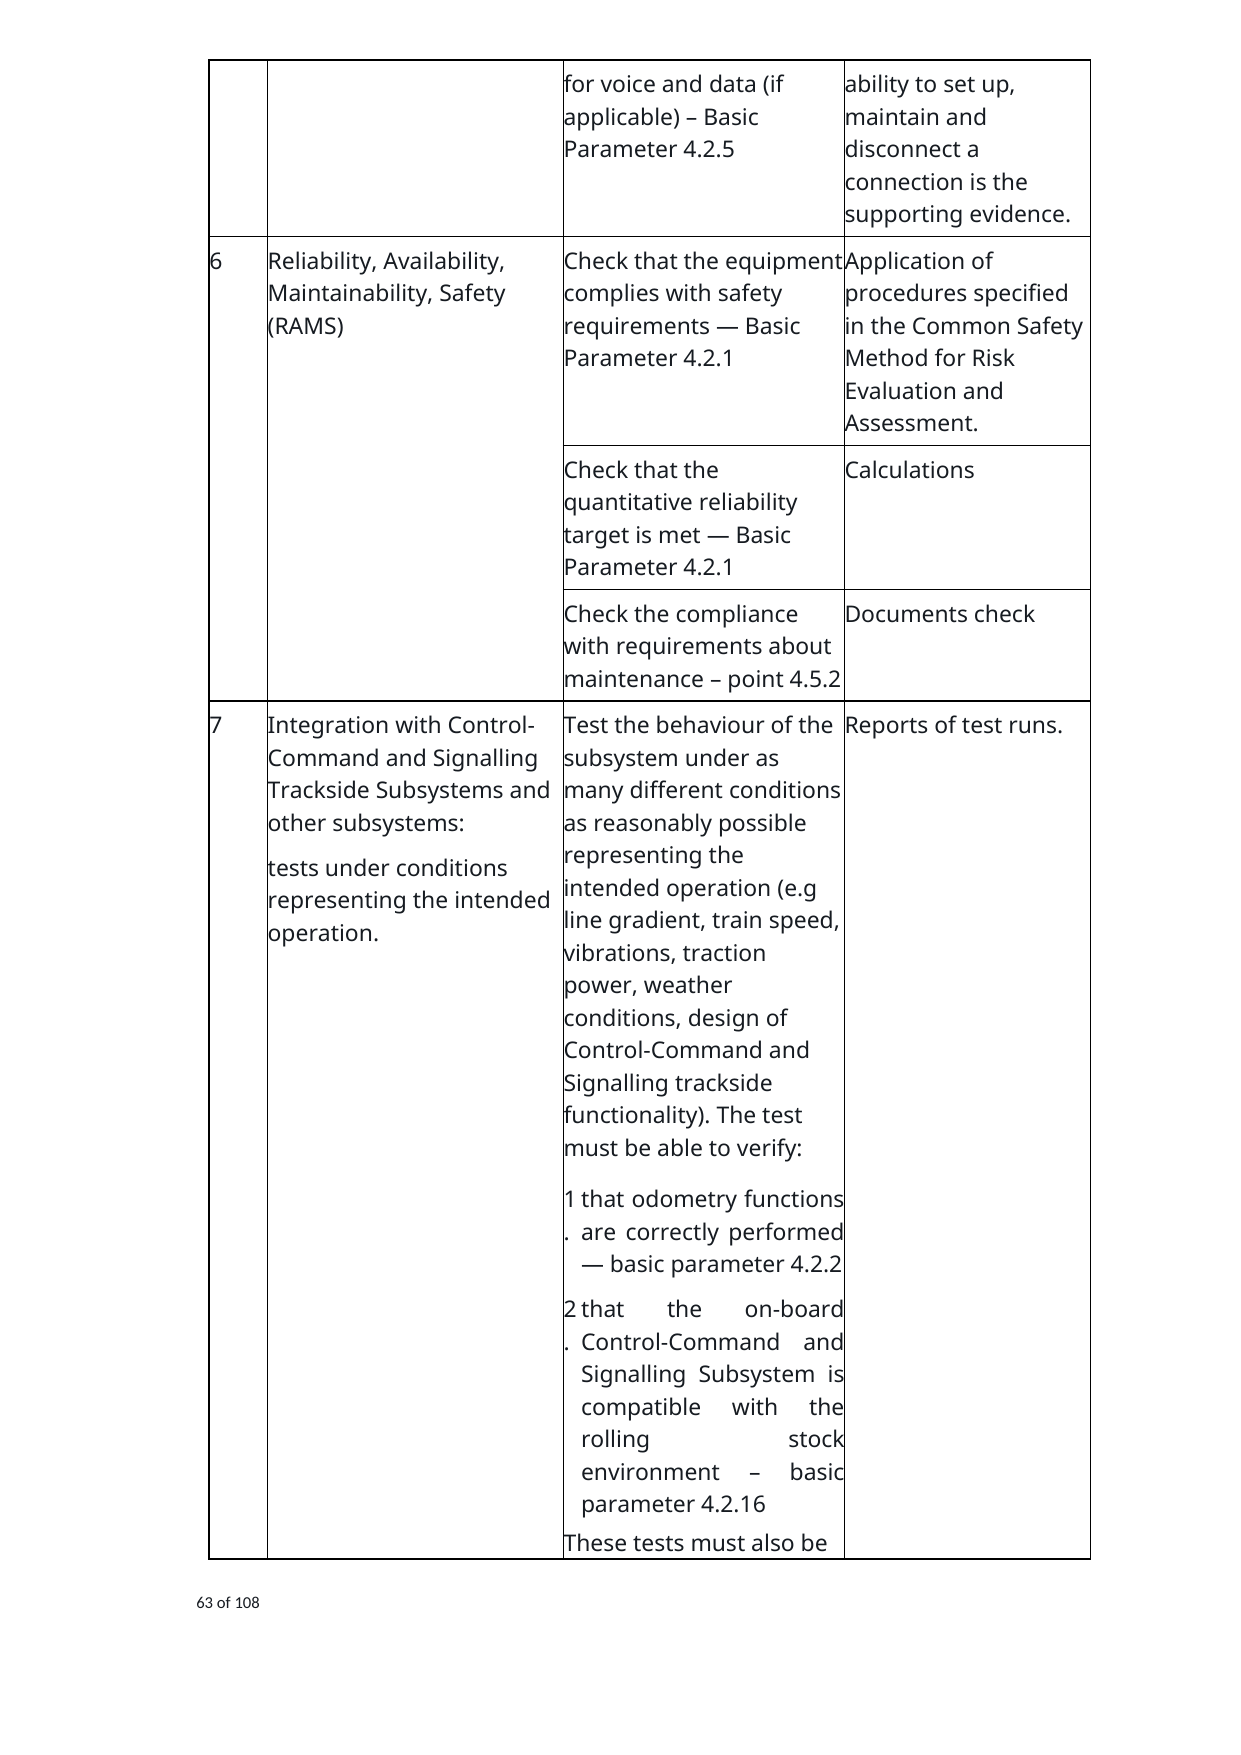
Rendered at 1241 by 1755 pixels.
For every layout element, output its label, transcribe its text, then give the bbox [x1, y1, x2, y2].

table_cell Documents check [845, 590, 1090, 700]
table_cell These tests must also be [564, 1519, 844, 1558]
table_cell Application of procedures specified in the Common Safety Method for Risk Evaluation and Assessment. [845, 237, 1090, 445]
table_cell Check that the equipment complies with safety requirements — Basic Parameter 4.2.1 [564, 237, 844, 445]
table_cell Check the compliance with requirements about maintenance – point 4.5.2 [564, 590, 844, 700]
table_cell for voice and data (if applicable) – Basic Parameter 4.2.5 [564, 61, 844, 236]
table_header 1. [564, 1169, 581, 1279]
table_cell Integration with Control-Command and Signalling Trackside Subsystems and other subsystems: tests under conditions representing the intended operation. [268, 702, 563, 1558]
table_cell Check that the quantitative reliability target is met — Basic Parameter 4.2.1 [564, 446, 844, 589]
table_cell [268, 61, 563, 236]
table_header that odometry functions are correctly performed — basic parameter 4.2.2 [581, 1169, 844, 1279]
table_cell Reports of test runs. [845, 702, 1090, 1558]
table_cell ability to set up, maintain and disconnect a connection is the supporting evidence. [845, 61, 1090, 236]
table_cell [210, 61, 267, 236]
table_cell 6 [210, 237, 267, 700]
table_cell 7 [210, 702, 267, 1558]
table_cell Calculations [845, 446, 1090, 589]
table_header that the on-board Control-Command and Signalling Subsystem is compatible with the rolling stock environment – basic parameter 4.2.16 [581, 1279, 844, 1519]
table_header 2. [564, 1279, 581, 1519]
table_cell Test the behaviour of the subsystem under as many different conditions as reasonably possible representing the intended operation (e.g line gradient, train speed, vibrations, traction power, weather conditions, design of Control-Command and Signalling trackside functionality). The test must be able to verify: [564, 702, 844, 1169]
table_cell Reliability, Availability, Maintainability, Safety (RAMS) [268, 237, 563, 700]
